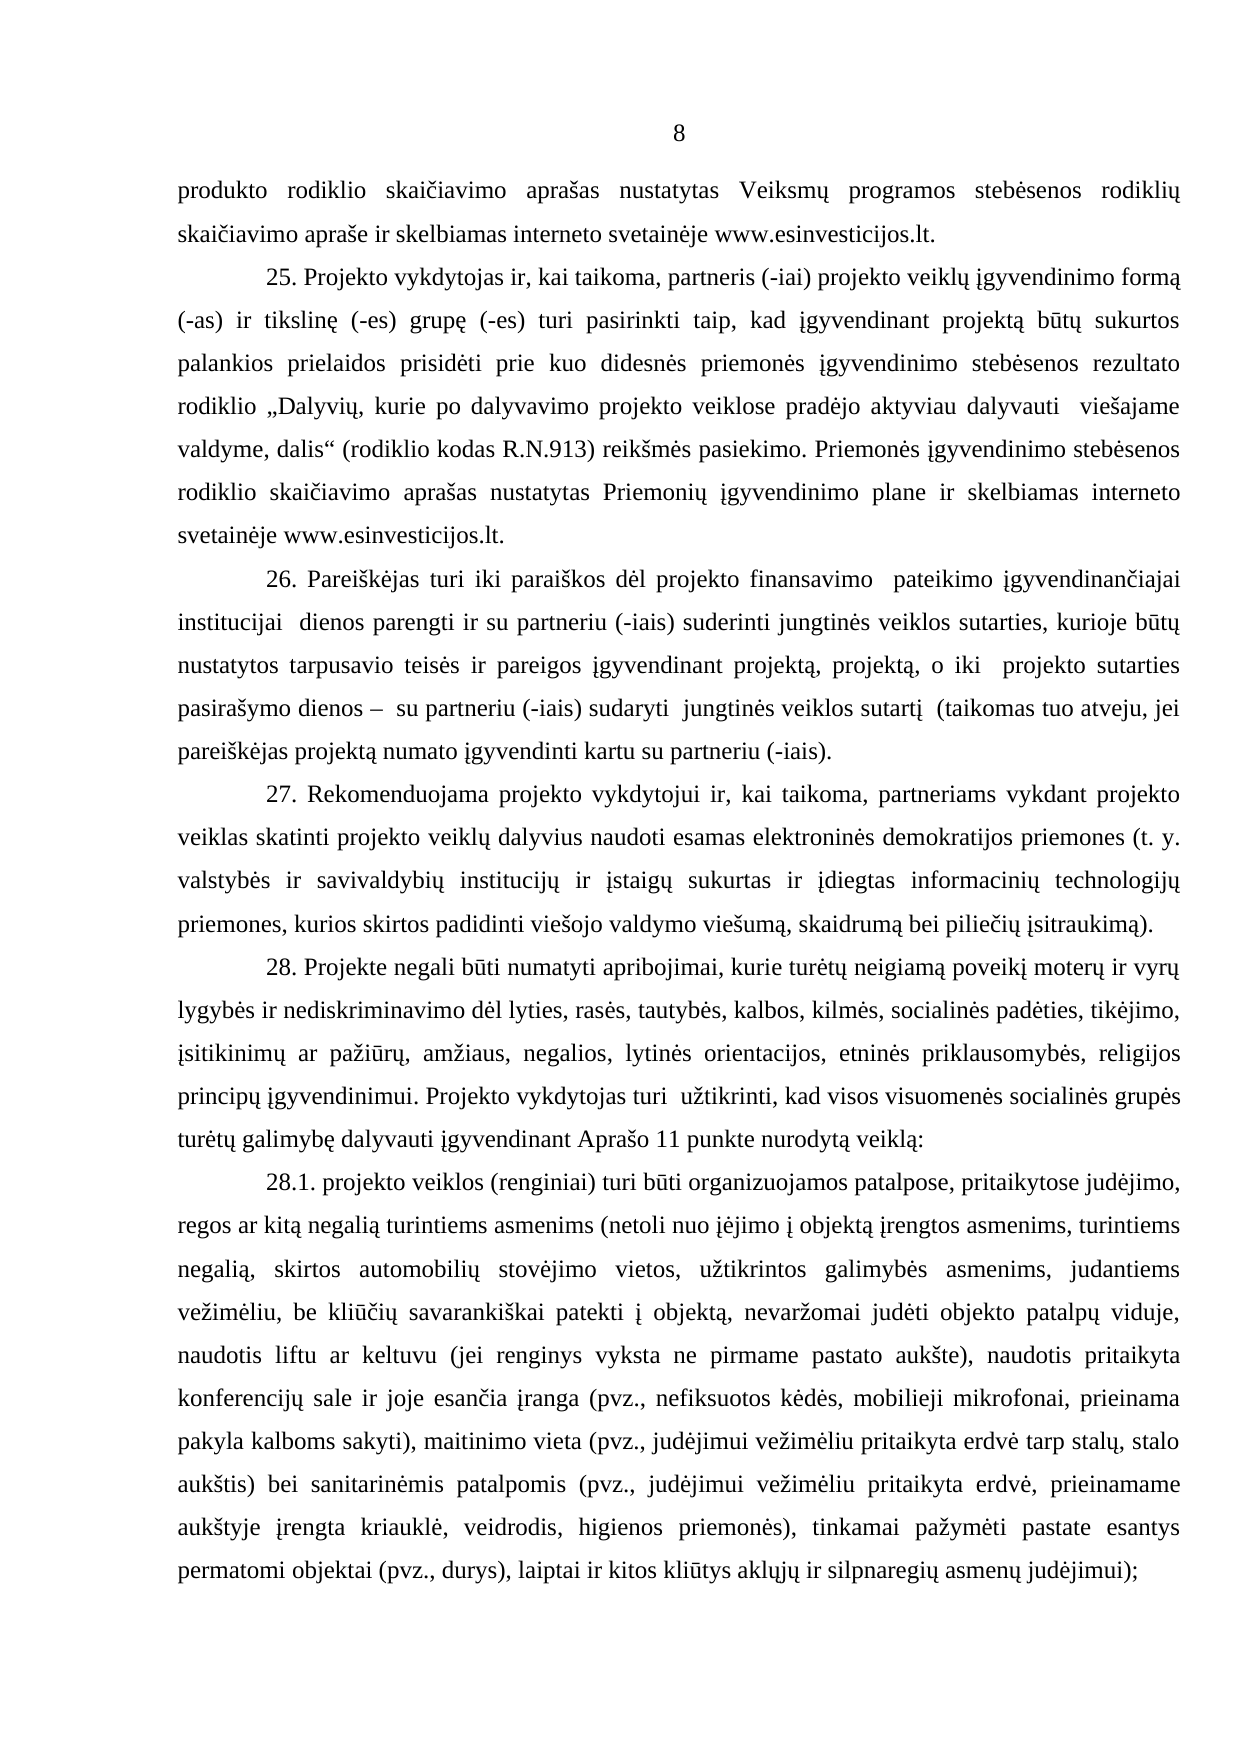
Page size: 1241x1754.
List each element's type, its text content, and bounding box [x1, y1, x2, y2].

text 27. Rekomenduojama projekto vykdytojui ir, kai taikoma, partneriams vykdant projekto veiklas skatinti projekto veiklų dalyvius naudoti esamas elektroninės demokratijos priemones (t. y. valstybės ir savivaldybių institucijų ir įstaigų sukurtas ir įdiegtas informacinių technologijų priemones, kurios skirtos padidinti viešojo valdymo viešumą, skaidrumą bei piliečių įsitraukimą). [177, 779, 1181, 937]
text 25. Projekto vykdytojas ir, kai taikoma, partneris (-iai) projekto veiklų įgyvendinimo formą (-as) ir tikslinę (-es) grupę (-es) turi pasirinkti taip, kad įgyvendinant projektą būtų sukurtos palankios prielaidos prisidėti prie kuo didesnės priemonės įgyvendinimo stebėsenos rezultato rodiklio „Dalyvių, kurie po dalyvavimo projekto veiklose pradėjo aktyviau dalyvauti viešajame valdyme, dalis“ (rodiklio kodas R.N.913) reikšmės pasiekimo. Priemonės įgyvendinimo stebėsenos rodiklio skaičiavimo aprašas nustatytas Priemonių įgyvendinimo plane ir skelbiamas interneto svetainėje www.esinvesticijos.lt. [177, 262, 1181, 549]
text 28. Projekte negali būti numatyti apribojimai, kurie turėtų neigiamą poveikį moterų ir vyrų lygybės ir nediskriminavimo dėl lyties, rasės, tautybės, kalbos, kilmės, socialinės padėties, tikėjimo, įsitikinimų ar pažiūrų, amžiaus, negalios, lytinės orientacijos, etninės priklausomybės, religijos principų įgyvendinimui. Projekto vykdytojas turi užtikrinti, kad visos visuomenės socialinės grupės turėtų galimybę dalyvauti įgyvendinant Aprašo 11 punkte nurodytą veiklą: [177, 952, 1181, 1153]
text 26. Pareiškėjas turi iki paraiškos dėl projekto finansavimo pateikimo įgyvendinančiajai institucijai dienos parengti ir su partneriu (-iais) suderinti jungtinės veiklos sutarties, kurioje būtų nustatytos tarpusavio teisės ir pareigos įgyvendinant projektą, projektą, o iki projekto sutarties pasirašymo dienos – su partneriu (-iais) sudaryti jungtinės veiklos sutartį (taikomas tuo atveju, jei pareiškėjas projektą numato įgyvendinti kartu su partneriu (-iais). [177, 564, 1181, 765]
text produkto rodiklio skaičiavimo aprašas nustatytas Veiksmų programos stebėsenos rodiklių skaičiavimo apraše ir skelbiamas interneto svetainėje www.esinvesticijos.lt. [177, 176, 1181, 247]
text 28.1. projekto veiklos (renginiai) turi būti organizuojamos patalpose, pritaikytose judėjimo, regos ar kitą negalią turintiems asmenims (netoli nuo įėjimo į objektą įrengtos asmenims, turintiems negalią, skirtos automobilių stovėjimo vietos, užtikrintos galimybės asmenims, judantiems vežimėliu, be kliūčių savarankiškai patekti į objektą, nevaržomai judėti objekto patalpų viduje, naudotis liftu ar keltuvu (jei renginys vyksta ne pirmame pastato aukšte), naudotis pritaikyta konferencijų sale ir joje esančia įranga (pvz., nefiksuotos kėdės, mobilieji mikrofonai, prieinama pakyla kalboms sakyti), maitinimo vieta (pvz., judėjimui vežimėliu pritaikyta erdvė tarp stalų, stalo aukštis) bei sanitarinėmis patalpomis (pvz., judėjimui vežimėliu pritaikyta erdvė, prieinamame aukštyje įrengta kriauklė, veidrodis, higienos priemonės), tinkamai pažymėti pastate esantys permatomi objektai (pvz., durys), laiptai ir kitos kliūtys aklųjų ir silpnaregių asmenų judėjimui); [177, 1167, 1181, 1584]
